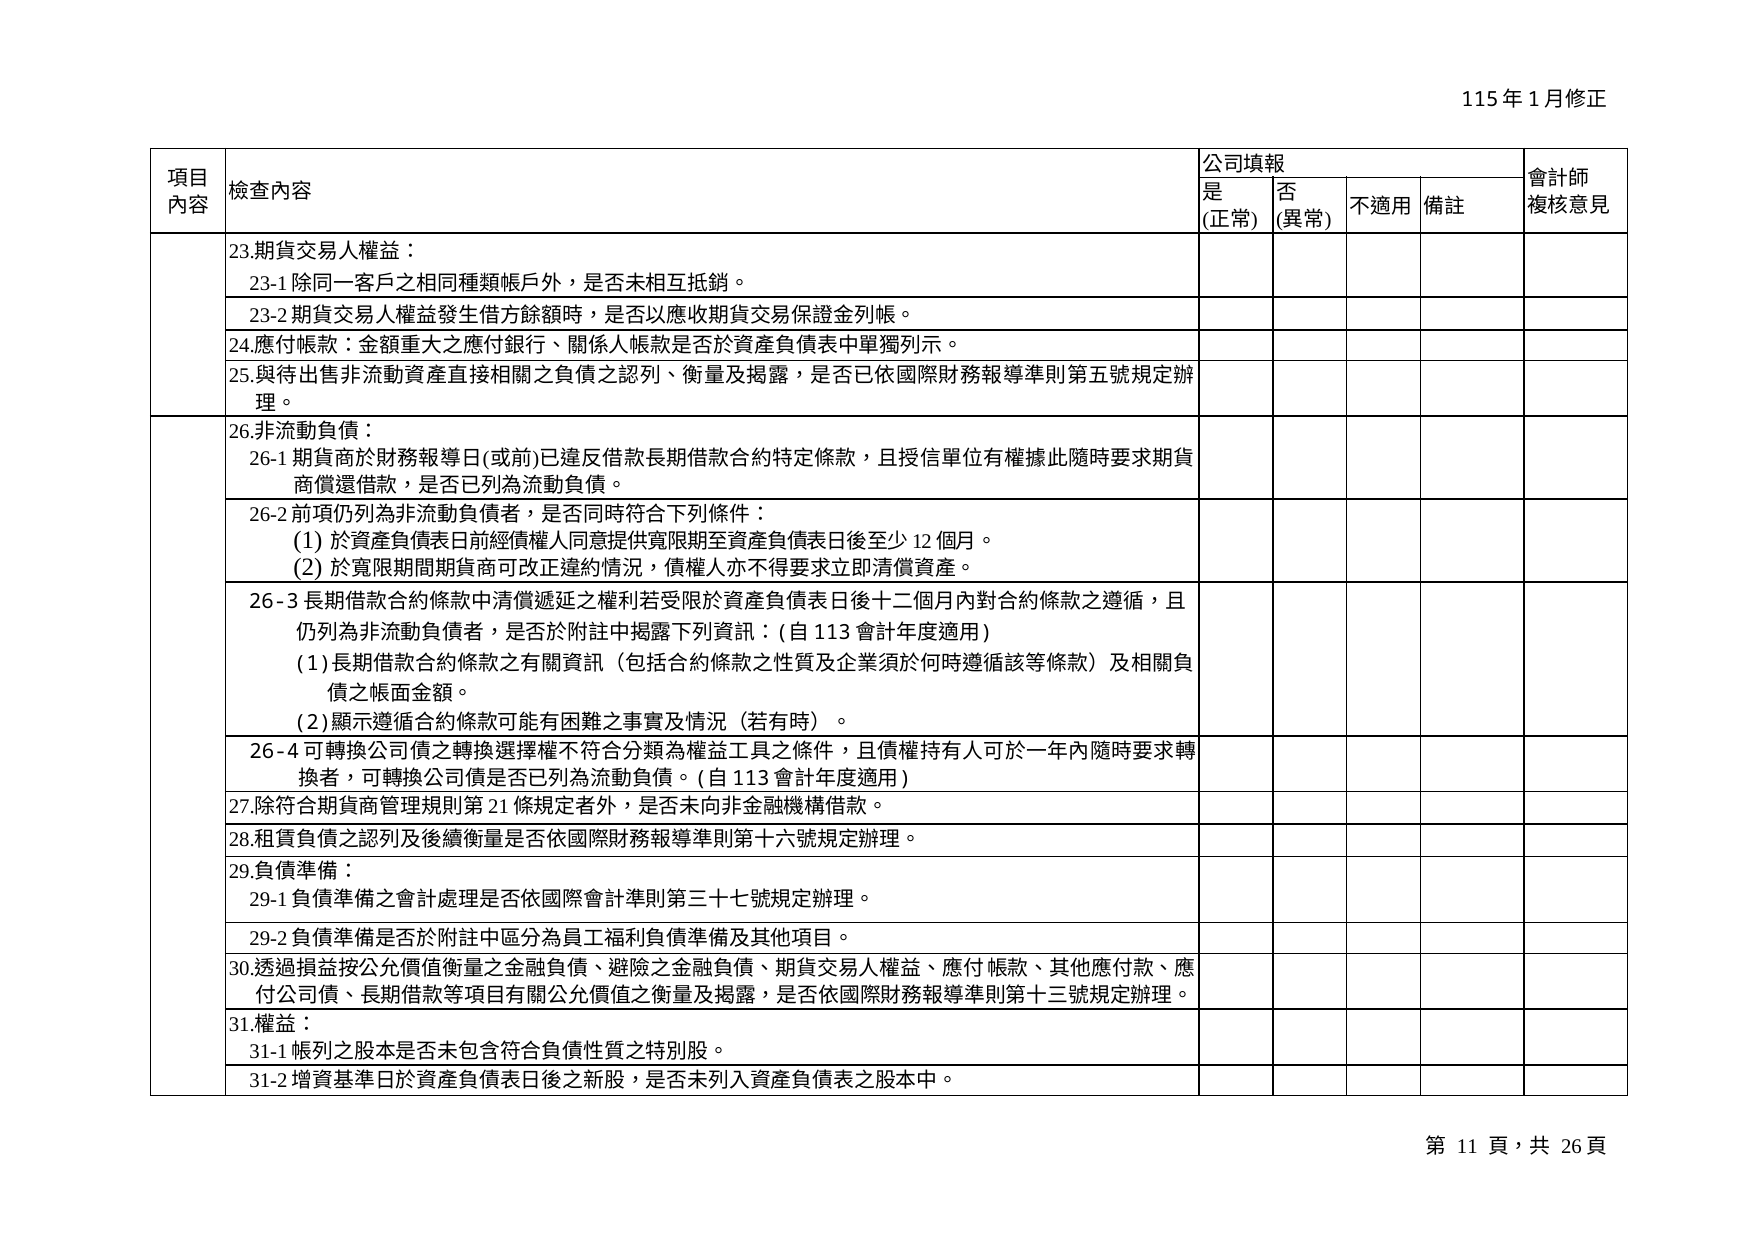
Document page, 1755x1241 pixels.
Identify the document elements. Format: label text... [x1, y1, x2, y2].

table_cell [1525, 331, 1627, 360]
table_cell [1525, 583, 1627, 735]
table_cell 25.與待出售非流動資產直接相關之負債之認列、衡量及揭露，是否已依國際財務報導準則第五號規定辦理。 [226, 361, 1198, 415]
table_cell [1525, 737, 1627, 791]
table_cell [1274, 737, 1346, 791]
table_cell [1347, 417, 1420, 498]
table_cell [1200, 737, 1272, 791]
table_cell 26-3長期借款合約條款中清償遞延之權利若受限於資產負債表日後十二個月內對合約條款之遵循，且仍列為非流動負債者，是否於附註中揭露下列資訊：(自113會計年度適用) (1)長期借款合約條款之有關資訊（包括合約條款之性質及企業須於何時遵循該等條款）及相關負債之帳面金額。 (2)顯示遵循合約條款可能有困難之事實及情況（若有時）。 [226, 583, 1198, 735]
table_cell [1274, 331, 1346, 360]
table_cell [1274, 361, 1346, 415]
table_header 會計師 複核意見 [1525, 149, 1627, 232]
table_cell [1525, 923, 1627, 953]
table_cell [1200, 417, 1272, 498]
table_cell [1525, 417, 1627, 498]
table_cell [1347, 737, 1420, 791]
table_cell [151, 234, 225, 415]
table_cell [1274, 1010, 1346, 1064]
table_cell [1421, 792, 1523, 823]
table_cell 否 (異常) [1274, 178, 1346, 232]
table_cell [1347, 1066, 1420, 1095]
table_cell [1525, 298, 1627, 329]
table_cell [1200, 954, 1272, 1008]
table_cell [1421, 923, 1523, 953]
table_cell [1347, 923, 1420, 953]
table_cell [1200, 331, 1272, 360]
table_cell [1200, 857, 1272, 922]
table_cell 不適用 [1347, 178, 1420, 232]
table_cell [1347, 825, 1420, 856]
table_cell [1274, 857, 1346, 922]
table_cell [1274, 825, 1346, 856]
table_cell [1525, 234, 1627, 296]
table_cell [1525, 792, 1627, 823]
table_cell [1347, 857, 1420, 922]
table_cell [1274, 234, 1346, 296]
table_cell [1200, 298, 1272, 329]
table_cell [1200, 361, 1272, 415]
table_cell [1421, 1010, 1523, 1064]
table_cell [1274, 923, 1346, 953]
table_cell [1200, 1010, 1272, 1064]
table_cell [1421, 1066, 1523, 1095]
table_cell [1421, 583, 1523, 735]
table_cell [1421, 417, 1523, 498]
table_cell [1525, 361, 1627, 415]
table_cell [1421, 500, 1523, 581]
table_header 項目 內容 [151, 149, 225, 232]
table_cell [1347, 583, 1420, 735]
table_cell [151, 417, 225, 1095]
table_cell [1200, 792, 1272, 823]
table_cell [1274, 417, 1346, 498]
table_cell [1200, 1066, 1272, 1095]
table_cell 28.租賃負債之認列及後續衡量是否依國際財務報導準則第十六號規定辦理。 [226, 825, 1198, 856]
table_cell 26-2前項仍列為非流動負債者，是否同時符合下列條件： 於資產負債表日前經債權人同意提供寬限期至資產負債表日後至少12個月。 於寬限期間期貨商可改正違約情況，債權人亦不得要求立即清償資產。 [226, 500, 1198, 581]
table_cell [1347, 234, 1420, 296]
table_cell 29-2負債準備是否於附註中區分為員工福利負債準備及其他項目。 [226, 923, 1198, 953]
table_cell 23-2期貨交易人權益發生借方餘額時，是否以應收期貨交易保證金列帳。 [226, 298, 1198, 329]
table_cell [1525, 1010, 1627, 1064]
table_cell [1200, 234, 1272, 296]
table_cell [1525, 954, 1627, 1008]
table_cell 26-4可轉換公司債之轉換選擇權不符合分類為權益工具之條件，且債權持有人可於一年內隨時要求轉換者，可轉換公司債是否已列為流動負債。(自113會計年度適用) [226, 737, 1198, 791]
table_cell [1274, 954, 1346, 1008]
table_cell [1421, 825, 1523, 856]
table_cell [1421, 331, 1523, 360]
table_cell [1525, 1066, 1627, 1095]
table_cell 26.非流動負債： 26-1期貨商於財務報導日(或前)已違反借款長期借款合約特定條款，且授信單位有權據此隨時要求期貨商償還借款，是否已列為流動負債。 [226, 417, 1198, 498]
table_cell [1421, 298, 1523, 329]
table_cell [1525, 500, 1627, 581]
table_cell 24.應付帳款：金額重大之應付銀行、關係人帳款是否於資產負債表中單獨列示。 [226, 331, 1198, 360]
table_cell [1200, 583, 1272, 735]
table_cell [1347, 298, 1420, 329]
table_cell [1274, 583, 1346, 735]
table_cell [1421, 234, 1523, 296]
table_header 公司填報 [1200, 149, 1523, 176]
table_cell 是 (正常) [1200, 178, 1272, 232]
table_cell [1347, 954, 1420, 1008]
table_cell [1421, 857, 1523, 922]
table_cell 23.期貨交易人權益： 23-1除同一客戶之相同種類帳戶外，是否未相互抵銷。 [226, 234, 1198, 296]
table_cell 30.透過損益按公允價值衡量之金融負債、避險之金融負債、期貨交易人權益、應付帳款、其他應付款、應付公司債、長期借款等項目有關公允價值之衡量及揭露，是否依國際財務報導準則第十三號規定辦理。 [226, 954, 1198, 1008]
table_cell [1274, 792, 1346, 823]
table_cell 31-2增資基準日於資產負債表日後之新股，是否未列入資產負債表之股本中。 [226, 1066, 1198, 1095]
table_cell [1525, 825, 1627, 856]
table_cell [1274, 500, 1346, 581]
table_cell [1347, 1010, 1420, 1064]
table_cell [1274, 298, 1346, 329]
table_cell [1525, 857, 1627, 922]
table_cell [1200, 825, 1272, 856]
table_cell [1421, 361, 1523, 415]
table_header 檢查內容 [226, 149, 1198, 232]
table_cell 27.除符合期貨商管理規則第21條規定者外，是否未向非金融機構借款。 [226, 792, 1198, 823]
table_cell [1200, 923, 1272, 953]
table_cell [1347, 361, 1420, 415]
table_cell 31.權益： 31-1帳列之股本是否未包含符合負債性質之特別股。 [226, 1010, 1198, 1064]
table_cell 29.負債準備： 29-1負債準備之會計處理是否依國際會計準則第三十七號規定辦理。 [226, 857, 1198, 922]
table_cell [1421, 737, 1523, 791]
table_cell [1347, 500, 1420, 581]
table_cell [1347, 331, 1420, 360]
table_cell [1274, 1066, 1346, 1095]
table_cell 備註 [1421, 178, 1523, 232]
table_cell [1421, 954, 1523, 1008]
table_cell [1347, 792, 1420, 823]
table_cell [1200, 500, 1272, 581]
